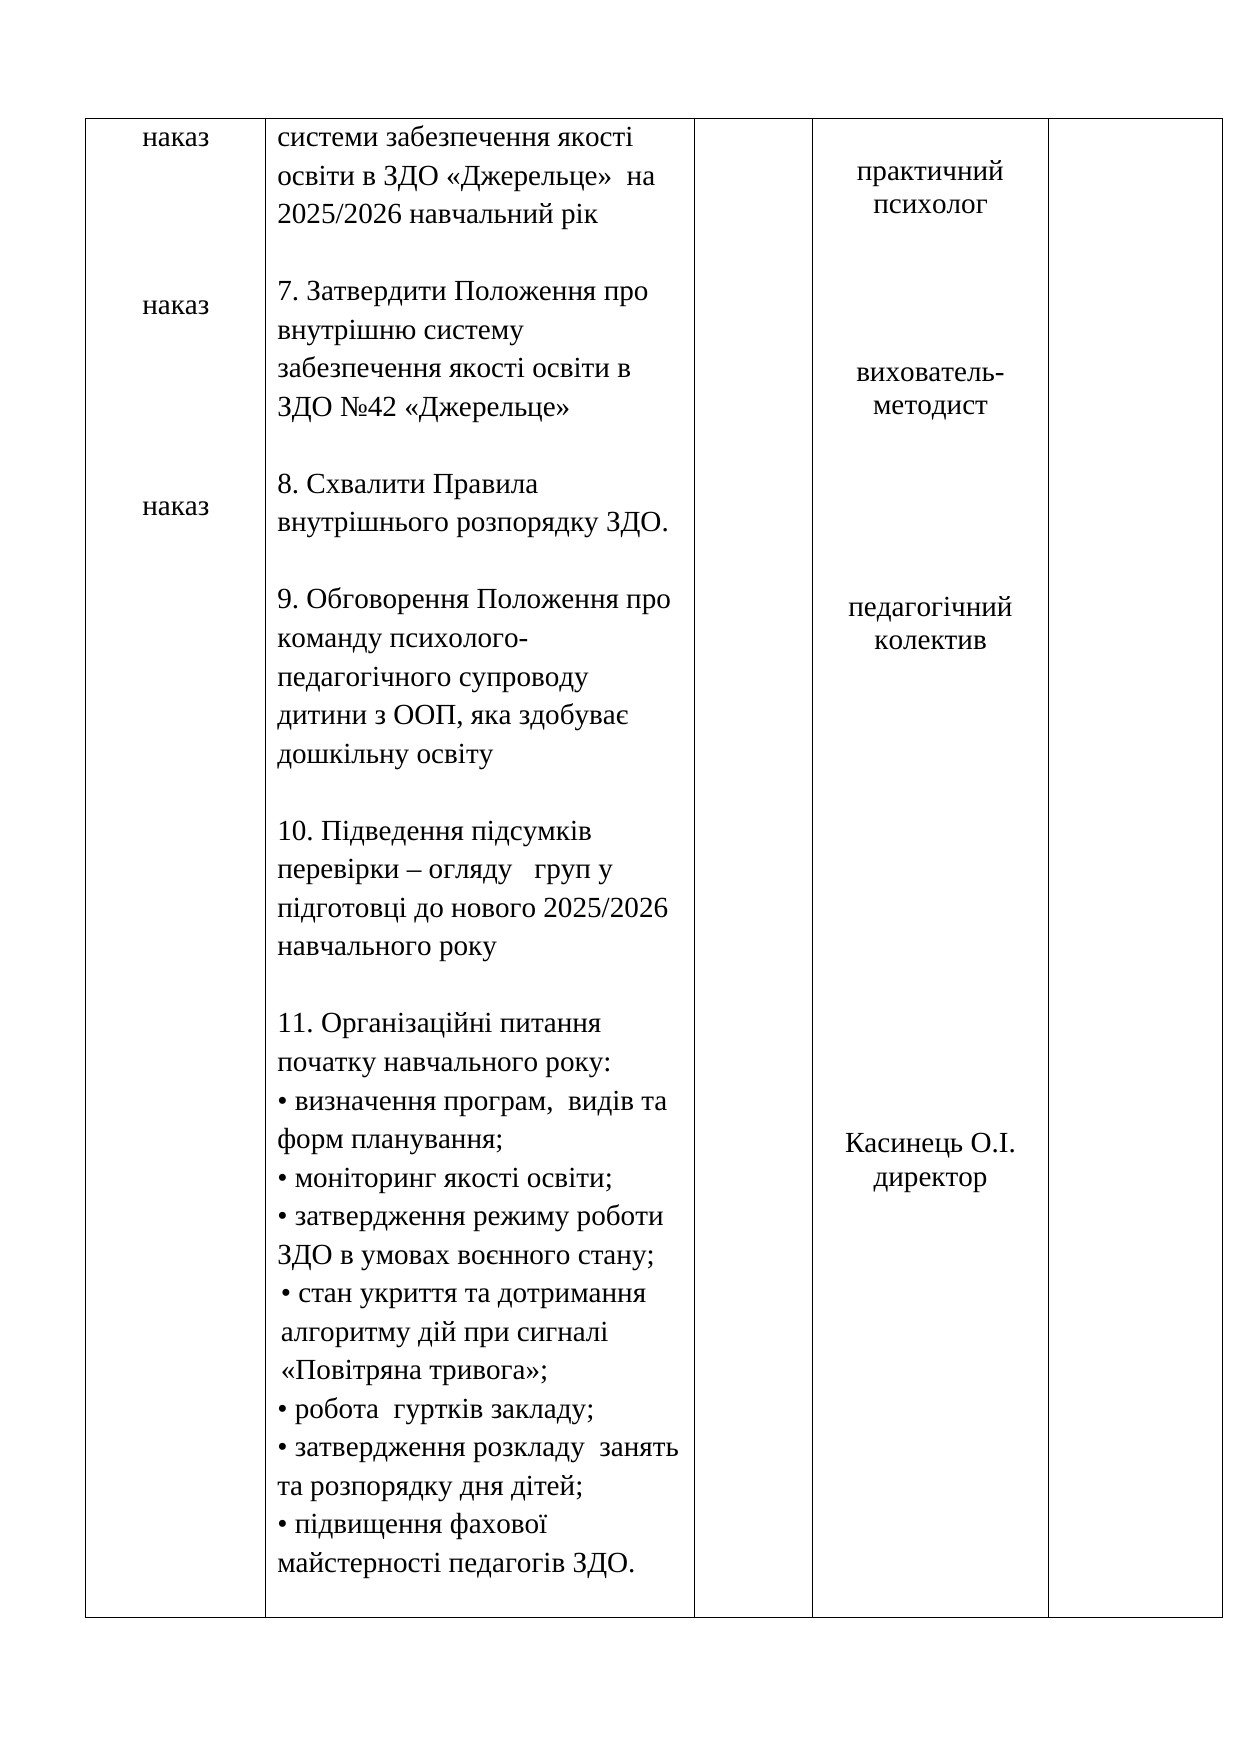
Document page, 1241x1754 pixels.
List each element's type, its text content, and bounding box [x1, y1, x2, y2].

table_cell наказ наказ наказ [86, 119, 265, 1617]
table_cell [695, 119, 812, 1617]
table_cell практичний психолог вихователь-методист педагогічний колектив Касинець О.І. директор [813, 119, 1048, 1617]
table_cell системи забезпечення якості освіти в ЗДО «Джерельце» на 2025/2026 навчальний рік 7. Затвердити Положення про внутрішню систему забезпечення якості освіти в ЗДО №42 «Джерельце» 8. Схвалити Правила внутрішнього розпорядку ЗДО. 9. Обговорення Положення про команду психолого-педагогічного супроводу дитини з ООП, яка здобуває дошкільну освіту 10. Підведення підсумків перевірки – огляду груп у підготовці до нового 2025/2026 навчального року 11. Організаційні питання початку навчального року: • визначення програм, видів та форм планування; • моніторинг якості освіти; • затвердження режиму роботи ЗДО в умовах воєнного стану; • стан укриття та дотримання алгоритму дій при сигналі «Повітряна тривога»; • робота гуртків закладу; • затвердження розкладу занять та розпорядку дня дітей; • підвищення фахової майстерності педагогів ЗДО. [266, 119, 694, 1617]
table_cell [1049, 119, 1222, 1617]
